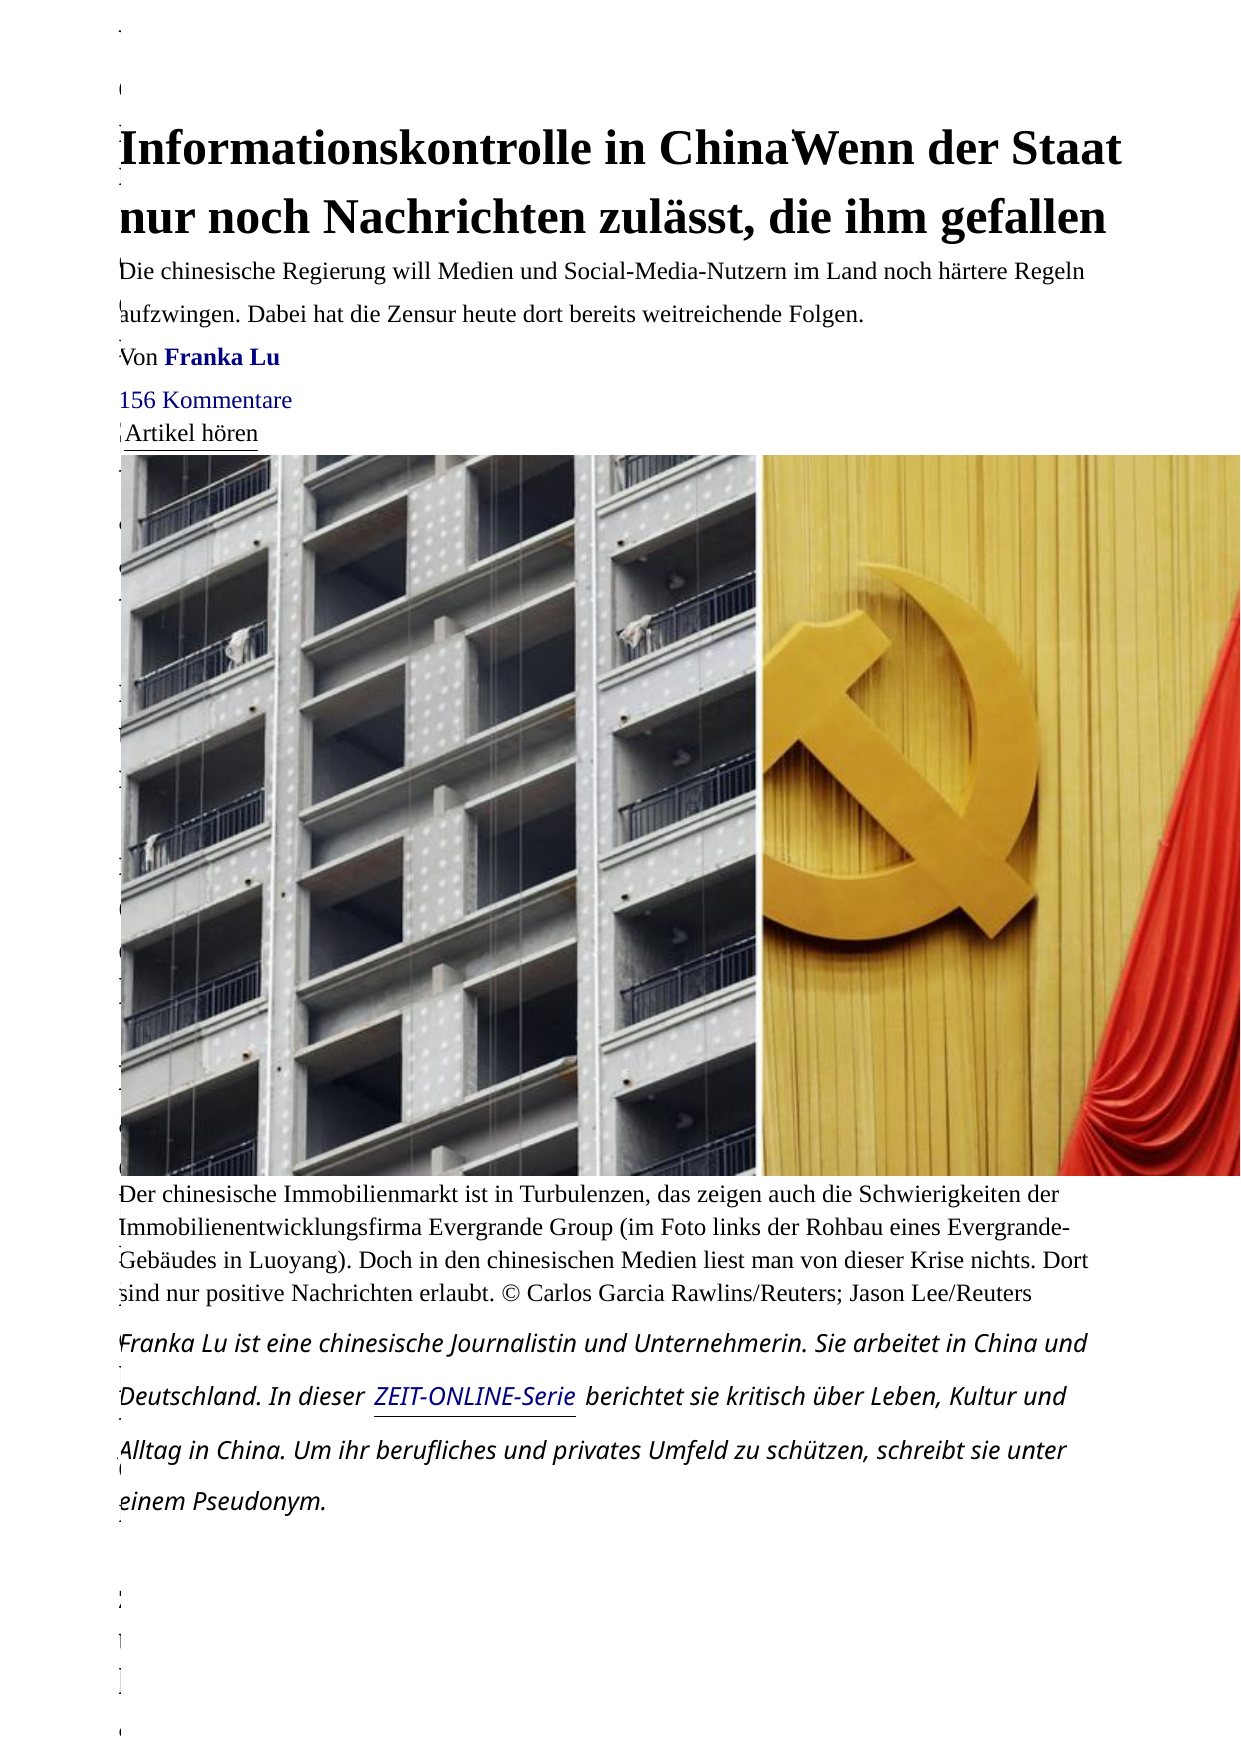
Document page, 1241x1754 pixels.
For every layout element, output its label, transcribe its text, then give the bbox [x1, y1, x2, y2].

text Franka Lu ist eine chinesische Journalistin und Unternehmerin. Sie arbeitet in China und Deutschland. In dieser ZEIT-ONLINE-Serie berichtet sie kritisch über Leben, Kultur und Alltag in China. Um ihr berufliches und privates Umfeld zu schützen, schreibt sie unter einem Pseudonym. [121, 1326, 1122, 1518]
text Der chinesische Immobilienmarkt ist in Turbulenzen, das zeigen auch die Schwierigkeiten der Immobilienentwicklungsfirma Evergrande Group (im Foto links der Rohbau eines Evergrande-Gebäudes in Luoyang). Doch in den chinesischen Medien liest man von dieser Krise nichts. Dort sind nur positive Nachrichten erlaubt. © Carlos Garcia Rawlins/​Reuters; Jason Lee/​Reuters [121, 1179, 1122, 1307]
text Von Franka Lu [121, 342, 1122, 371]
picture [121, 455, 1241, 1176]
text Artikel hören [121, 418, 1122, 450]
subtitle Informationskontrolle in ChinaWenn der Staat nur noch Nachrichten zulässt, die ihm gefallen [121, 118, 1122, 244]
text 156 Kommentare [121, 385, 1122, 414]
text Die chinesische Regierung will Medien und Social-Media-Nutzern im Land noch härtere Regeln aufzwingen. Dabei hat die Zensur heute dort bereits weitreichende Folgen. [121, 256, 1122, 328]
